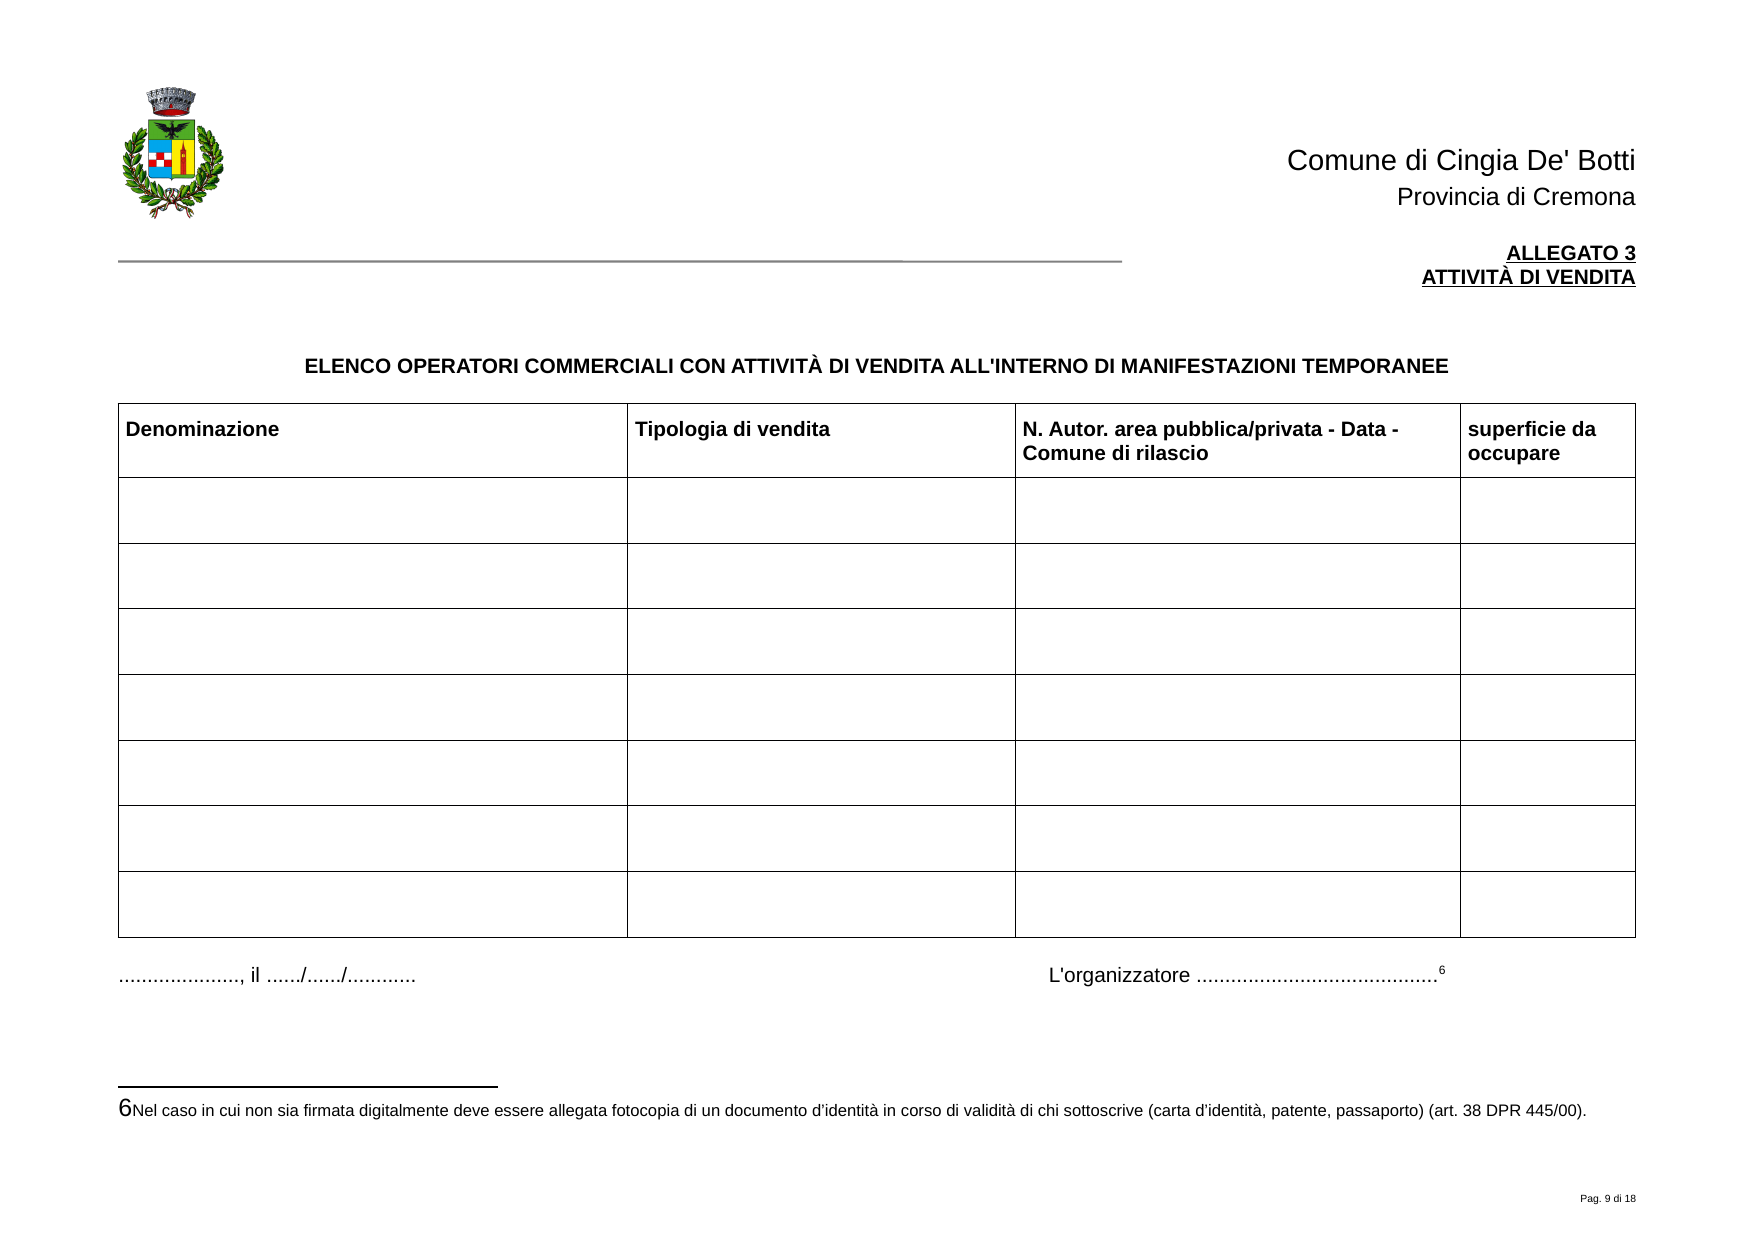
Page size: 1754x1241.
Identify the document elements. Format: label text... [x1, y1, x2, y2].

text ATTIVITÀ DI VENDITA [118, 265, 1636, 289]
table_cell [1461, 675, 1635, 740]
table_cell [119, 806, 627, 871]
table_cell [1016, 872, 1460, 937]
table_cell [628, 741, 1015, 805]
table_cell [119, 478, 627, 542]
table_header Denominazione [119, 404, 627, 477]
text Nel caso in cui non sia firmata digitalmente deve essere allegata fotocopia di un documento d’identità in corso di validità di chi sottoscrive (carta d’identità, patente, passaporto) (art. 38 DPR 445/00). [118, 1093, 1636, 1122]
picture [122, 87, 224, 219]
table_cell [1016, 675, 1460, 740]
table_cell [628, 675, 1015, 740]
table_cell [628, 544, 1015, 608]
table_cell [1016, 609, 1460, 674]
table_header N. Autor. area pubblica/privata - Data - Comune di rilascio [1016, 404, 1460, 477]
table_cell [1461, 478, 1635, 542]
table_cell [1461, 544, 1635, 608]
table_cell [628, 609, 1015, 674]
table_cell [119, 741, 627, 805]
table_cell [119, 675, 627, 740]
text Comune di Cingia De' Botti [224, 143, 1636, 177]
table_cell [119, 872, 627, 937]
table_cell [628, 806, 1015, 871]
table_cell [119, 544, 627, 608]
table_cell [628, 872, 1015, 937]
table_header superficie da occupare [1461, 404, 1635, 477]
table_cell [628, 478, 1015, 542]
text ....................., il ....../....../............ L'organizzatore .......................................... [118, 963, 1636, 987]
table_cell [1016, 806, 1460, 871]
table_cell [1461, 609, 1635, 674]
table_cell [1016, 478, 1460, 542]
table_cell [1461, 741, 1635, 805]
text ALLEGATO 3 [118, 241, 1636, 265]
table_header Tipologia di vendita [628, 404, 1015, 477]
table_cell [1016, 544, 1460, 608]
text Provincia di Cremona [224, 182, 1636, 210]
table_cell [1016, 741, 1460, 805]
table_cell [1461, 872, 1635, 937]
table_cell [1461, 806, 1635, 871]
table_cell [119, 609, 627, 674]
text ELENCO OPERATORI COMMERCIALI CON ATTIVITÀ DI VENDITA ALL'INTERNO DI MANIFESTAZIONI TEMPORANEE [118, 354, 1636, 378]
